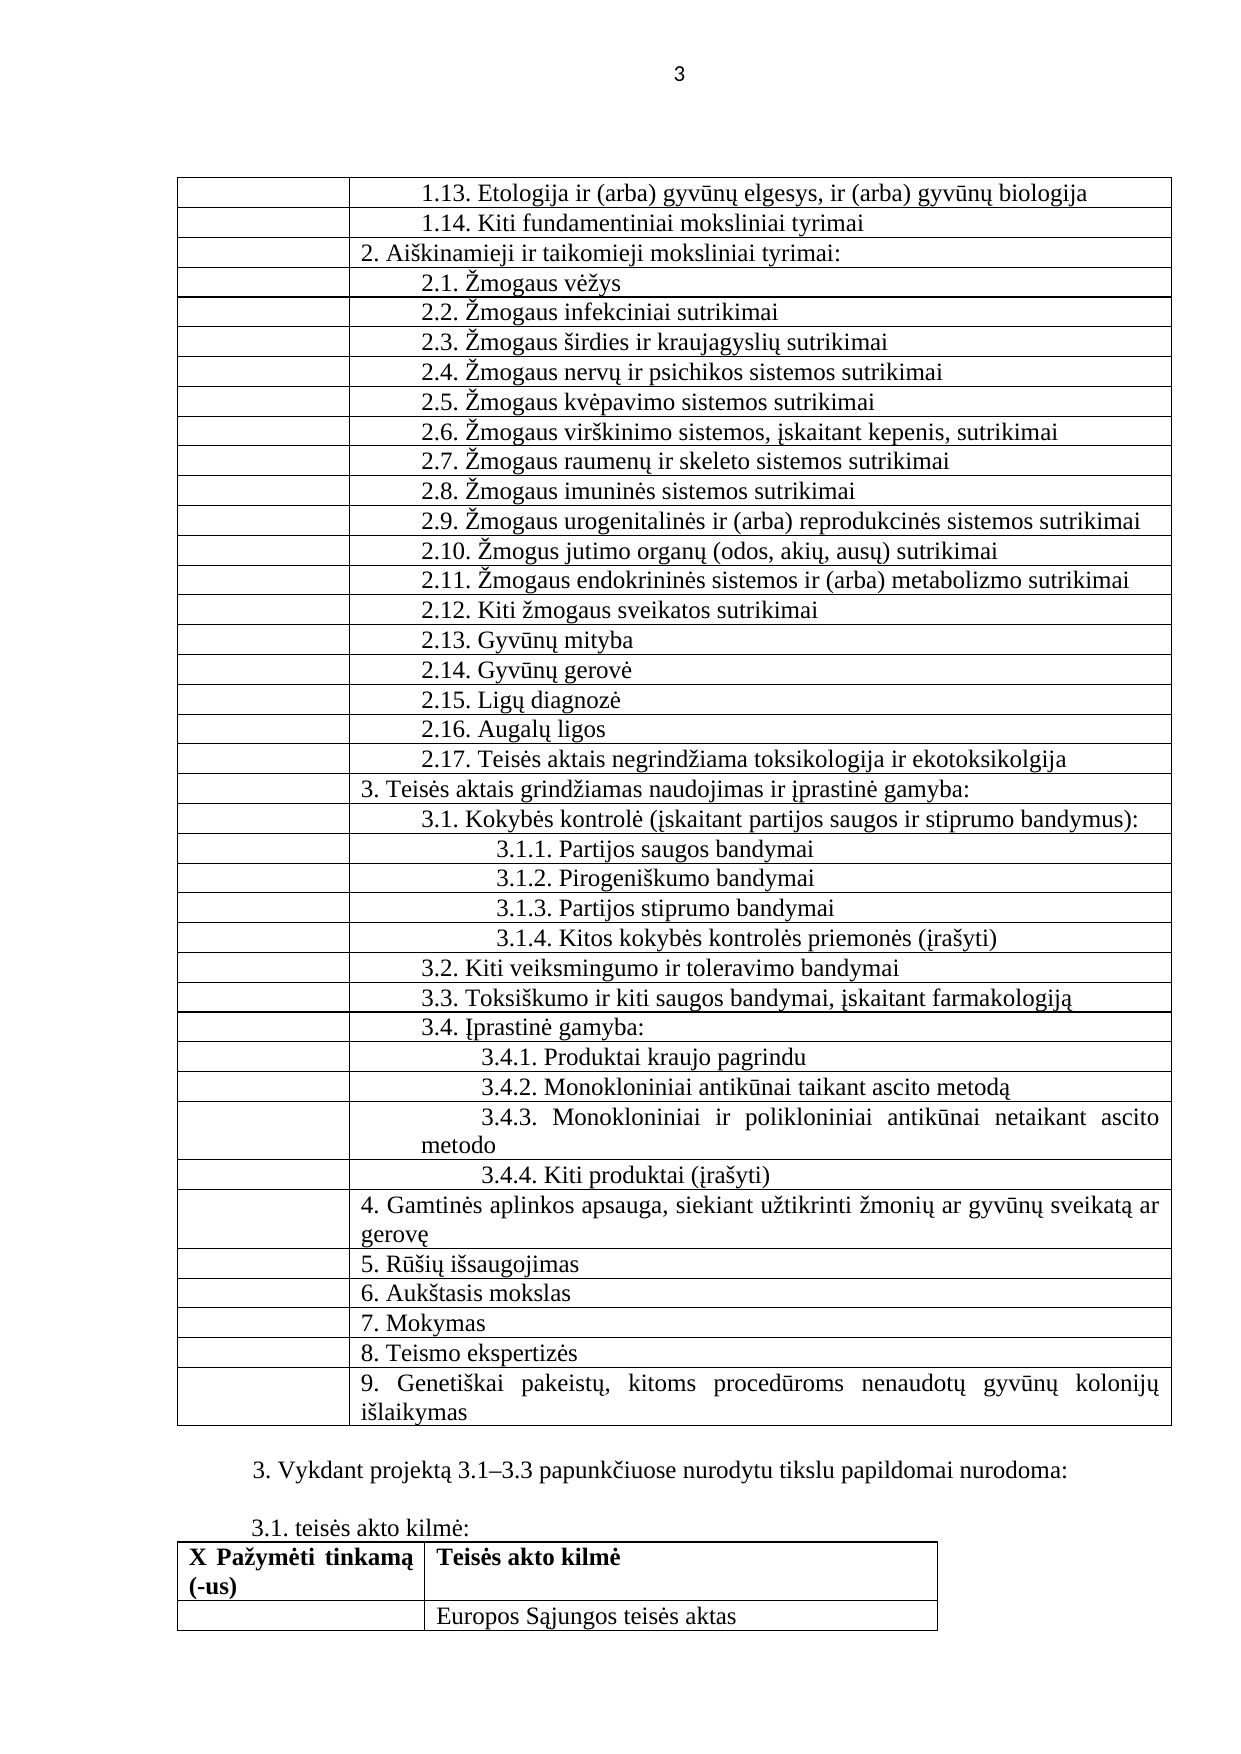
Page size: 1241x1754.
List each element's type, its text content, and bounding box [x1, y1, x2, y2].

table_cell [178, 1308, 349, 1337]
table_cell [178, 357, 349, 386]
table_cell Europos Sąjungos teisės aktas [425, 1601, 937, 1630]
table_cell 9. Genetiškai pakeistų, kitoms procedūroms nenaudotų gyvūnų kolonijų išlaikymas [350, 1368, 1171, 1425]
table_cell 1.13. Etologija ir (arba) gyvūnų elgesys, ir (arba) gyvūnų biologija [350, 178, 1171, 207]
table_cell 3.1.4. Kitos kokybės kontrolės priemonės (įrašyti) [350, 923, 1171, 952]
table_cell 8. Teismo ekspertizės [350, 1338, 1171, 1367]
table_cell 2.7. Žmogaus raumenų ir skeleto sistemos sutrikimai [350, 446, 1171, 475]
table_cell [178, 476, 349, 505]
table_cell 7. Mokymas [350, 1308, 1171, 1337]
table_cell 2.14. Gyvūnų gerovė [350, 655, 1171, 684]
table_cell 3.4.2. Monokloniniai antikūnai taikant ascito metodą [350, 1072, 1171, 1101]
table_cell 2. Aiškinamieji ir taikomieji moksliniai tyrimai: [350, 238, 1171, 267]
table_cell 3.4.4. Kiti produktai (įrašyti) [350, 1160, 1171, 1189]
table_cell [178, 417, 349, 445]
table_cell 5. Rūšių išsaugojimas [350, 1249, 1171, 1277]
table_cell 3.4. Įprastinė gamyba: [350, 1013, 1171, 1041]
table_cell 2.13. Gyvūnų mityba [350, 625, 1171, 654]
table_cell 6. Aukštasis mokslas [350, 1279, 1171, 1307]
table_cell 2.11. Žmogaus endokrininės sistemos ir (arba) metabolizmo sutrikimai [350, 566, 1171, 594]
table_cell [178, 804, 349, 833]
text 3. Vykdant projektą 3.1–3.3 papunkčiuose nurodytu tikslu papildomai nurodoma: [252, 1455, 1181, 1484]
table_cell [178, 953, 349, 982]
table_cell 1.14. Kiti fundamentiniai moksliniai tyrimai [350, 208, 1171, 237]
table_cell 3.1.2. Pirogeniškumo bandymai [350, 864, 1171, 892]
table_cell [178, 536, 349, 564]
table_cell 4. Gamtinės aplinkos apsauga, siekiant užtikrinti žmonių ar gyvūnų sveikatą ar gerovę [350, 1190, 1171, 1248]
table_cell [178, 774, 349, 803]
table_cell [178, 715, 349, 743]
table_cell [178, 864, 349, 892]
table_cell [178, 387, 349, 416]
table_cell 2.4. Žmogaus nervų ir psichikos sistemos sutrikimai [350, 357, 1171, 386]
table_cell [178, 893, 349, 922]
table_cell 2.15. Ligų diagnozė [350, 685, 1171, 713]
table_cell 2.10. Žmogus jutimo organų (odos, akių, ausų) sutrikimai [350, 536, 1171, 564]
table_cell [178, 1160, 349, 1189]
table_cell [178, 506, 349, 535]
table_cell [178, 298, 349, 326]
table_cell 3.3. Toksiškumo ir kiti saugos bandymai, įskaitant farmakologiją [350, 983, 1171, 1011]
table_cell [178, 595, 349, 624]
table_cell [178, 208, 349, 237]
table_cell [178, 1368, 349, 1425]
table_cell 2.6. Žmogaus virškinimo sistemos, įskaitant kepenis, sutrikimai [350, 417, 1171, 445]
table_cell [178, 446, 349, 475]
table_cell 2.5. Žmogaus kvėpavimo sistemos sutrikimai [350, 387, 1171, 416]
table_cell [178, 1601, 424, 1630]
table_cell 2.9. Žmogaus urogenitalinės ir (arba) reprodukcinės sistemos sutrikimai [350, 506, 1171, 535]
table_header X Pažymėti tinkamą (-us) [178, 1543, 424, 1600]
text 3.1. teisės akto kilmė: [177, 1513, 1181, 1541]
table_cell 3.1.1. Partijos saugos bandymai [350, 834, 1171, 862]
table_cell [178, 1042, 349, 1071]
table_header Teisės akto kilmė [425, 1543, 937, 1600]
table_cell [178, 834, 349, 862]
table_cell 3.4.1. Produktai kraujo pagrindu [350, 1042, 1171, 1071]
table_cell [178, 1013, 349, 1041]
table_cell 3.4.3. Monokloniniai ir polikloniniai antikūnai netaikant ascito metodo [350, 1102, 1171, 1159]
table_cell [178, 1102, 349, 1159]
table_cell 2.17. Teisės aktais negrindžiama toksikologija ir ekotoksikolgija [350, 744, 1171, 773]
table_cell [178, 268, 349, 296]
table_cell 2.3. Žmogaus širdies ir kraujagyslių sutrikimai [350, 327, 1171, 356]
table_cell 2.2. Žmogaus infekciniai sutrikimai [350, 298, 1171, 326]
table_cell [178, 655, 349, 684]
table_cell [178, 1072, 349, 1101]
table_cell [178, 238, 349, 267]
table_cell 2.8. Žmogaus imuninės sistemos sutrikimai [350, 476, 1171, 505]
table_cell 2.1. Žmogaus vėžys [350, 268, 1171, 296]
table_cell [178, 1279, 349, 1307]
table_cell [178, 1338, 349, 1367]
table_cell [178, 744, 349, 773]
table_cell [178, 178, 349, 207]
table_cell 2.12. Kiti žmogaus sveikatos sutrikimai [350, 595, 1171, 624]
table_cell 3.1. Kokybės kontrolė (įskaitant partijos saugos ir stiprumo bandymus): [350, 804, 1171, 833]
table_cell [178, 327, 349, 356]
table_cell [178, 566, 349, 594]
table_cell 3.2. Kiti veiksmingumo ir toleravimo bandymai [350, 953, 1171, 982]
table_cell [178, 983, 349, 1011]
table_cell [178, 1249, 349, 1277]
table_cell [178, 685, 349, 713]
table_cell 2.16. Augalų ligos [350, 715, 1171, 743]
table_cell [178, 1190, 349, 1248]
table_cell 3. Teisės aktais grindžiamas naudojimas ir įprastinė gamyba: [350, 774, 1171, 803]
table_cell 3.1.3. Partijos stiprumo bandymai [350, 893, 1171, 922]
table_cell [178, 625, 349, 654]
table_cell [178, 923, 349, 952]
